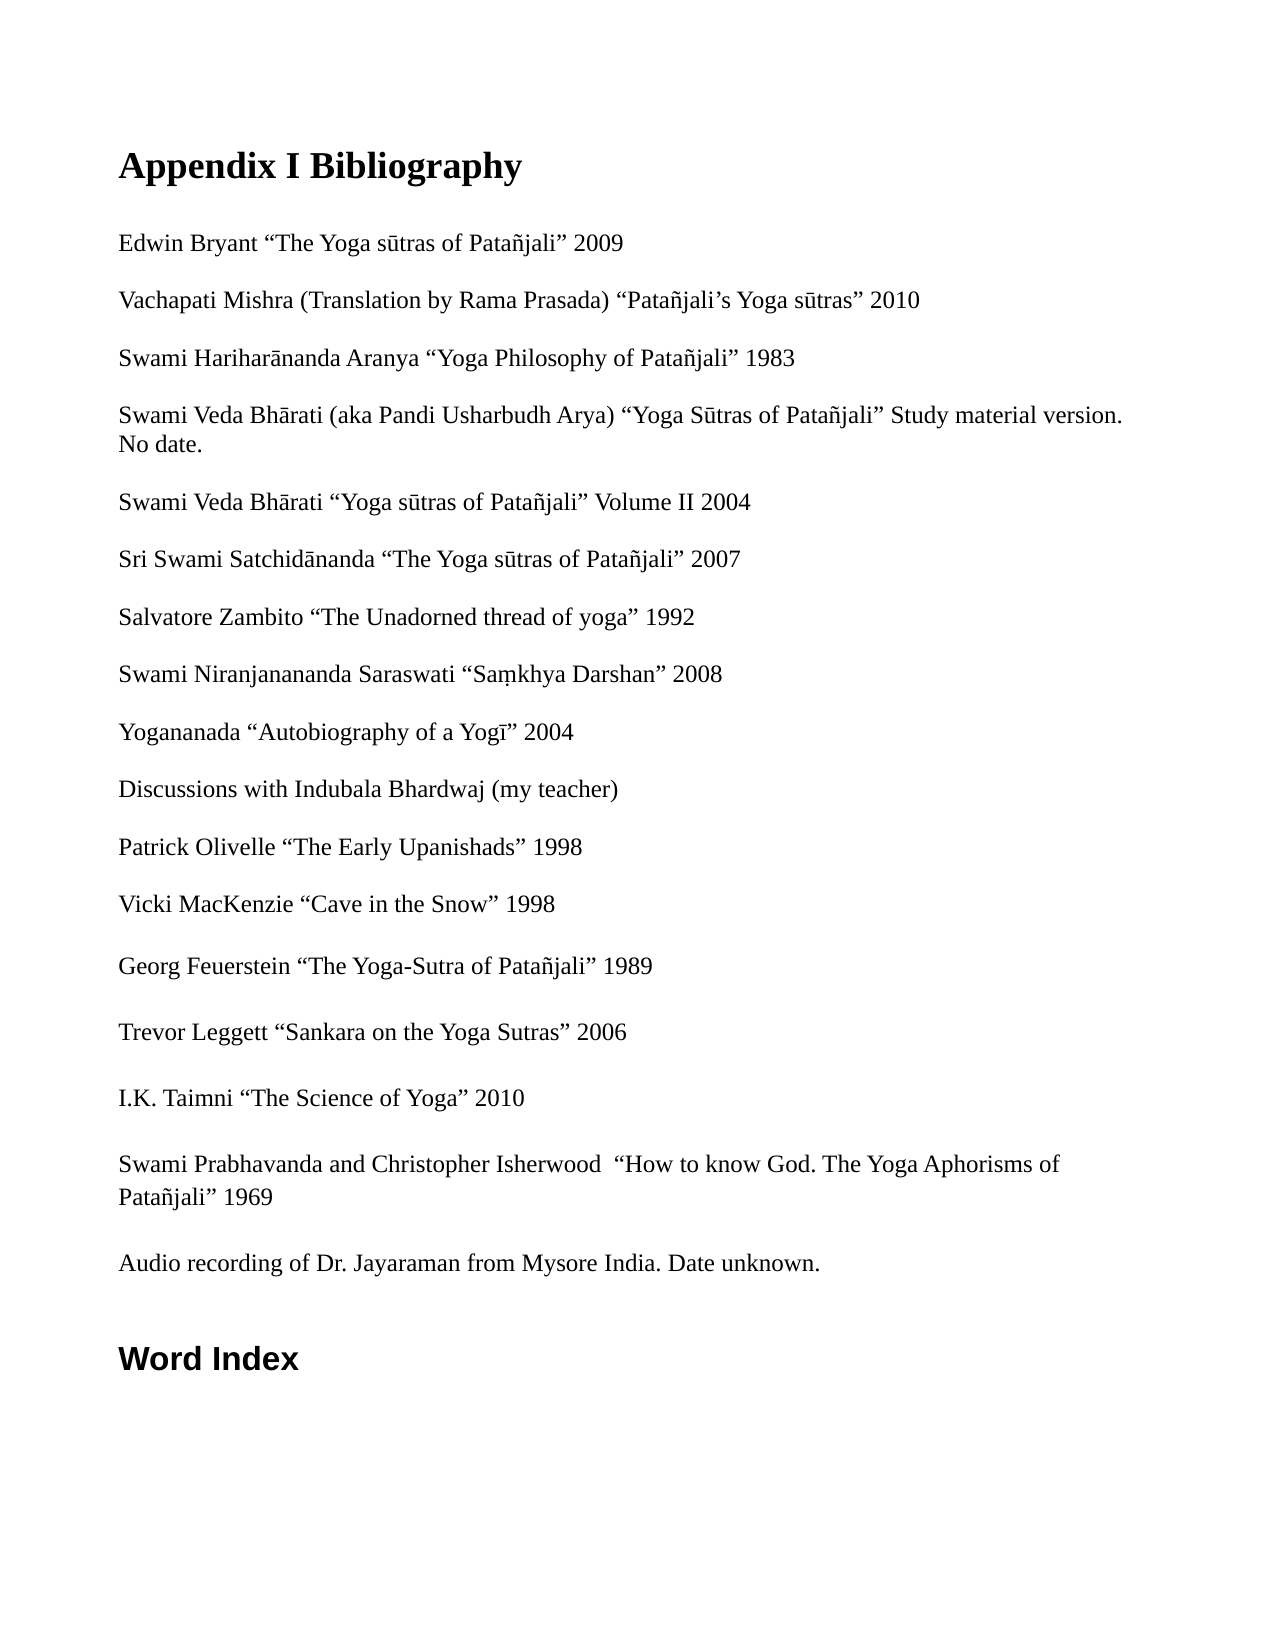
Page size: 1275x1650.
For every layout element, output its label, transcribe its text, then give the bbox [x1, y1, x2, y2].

text Swami Veda Bhārati (aka Pandi Usharbudh Arya) “Yoga Sūtras of Patañjali” Study material version. No date. [118, 401, 1157, 458]
subtitle Word Index [118, 1339, 1157, 1378]
text Edwin Bryant “The Yoga sūtras of Patañjali” 2009 [118, 228, 1157, 257]
text Georg Feuerstein “The Yoga-Sutra of Patañjali” 1989 [118, 951, 1157, 980]
text Swami Veda Bhārati “Yoga sūtras of Patañjali” Volume II 2004 [118, 487, 1157, 516]
text Salvatore Zambito “The Unadorned thread of yoga” 1992 [118, 602, 1157, 631]
text Swami Niranjanananda Saraswati “Saṃkhya Darshan” 2008 [118, 659, 1157, 688]
text Swami Prabhavanda and Christopher Isherwood “How to know God. The Yoga Aphorisms of Patañjali” 1969 [118, 1149, 1157, 1211]
text Patrick Olivelle “The Early Upanishads” 1998 [118, 832, 1157, 861]
text I.K. Taimni “The Science of Yoga” 2010 [118, 1083, 1157, 1112]
text Swami Hariharānanda Aranya “Yoga Philosophy of Patañjali” 1983 [118, 343, 1157, 372]
text Audio recording of Dr. Jayaraman from Mysore India. Date unknown. [118, 1248, 1157, 1277]
text Discussions with Indubala Bhardwaj (my teacher) [118, 774, 1157, 803]
text Vachapati Mishra (Translation by Rama Prasada) “Patañjali’s Yoga sūtras” 2010 [118, 286, 1157, 314]
text Trevor Leggett “Sankara on the Yoga Sutras” 2006 [118, 1017, 1157, 1046]
text Yogananada “Autobiography of a Yogī” 2004 [118, 717, 1157, 746]
text Vicki MacKenzie “Cave in the Snow” 1998 [118, 889, 1157, 918]
text Sri Swami Satchidānanda “The Yoga sūtras of Patañjali” 2007 [118, 544, 1157, 573]
subtitle Appendix I Bibliography [118, 143, 1157, 187]
